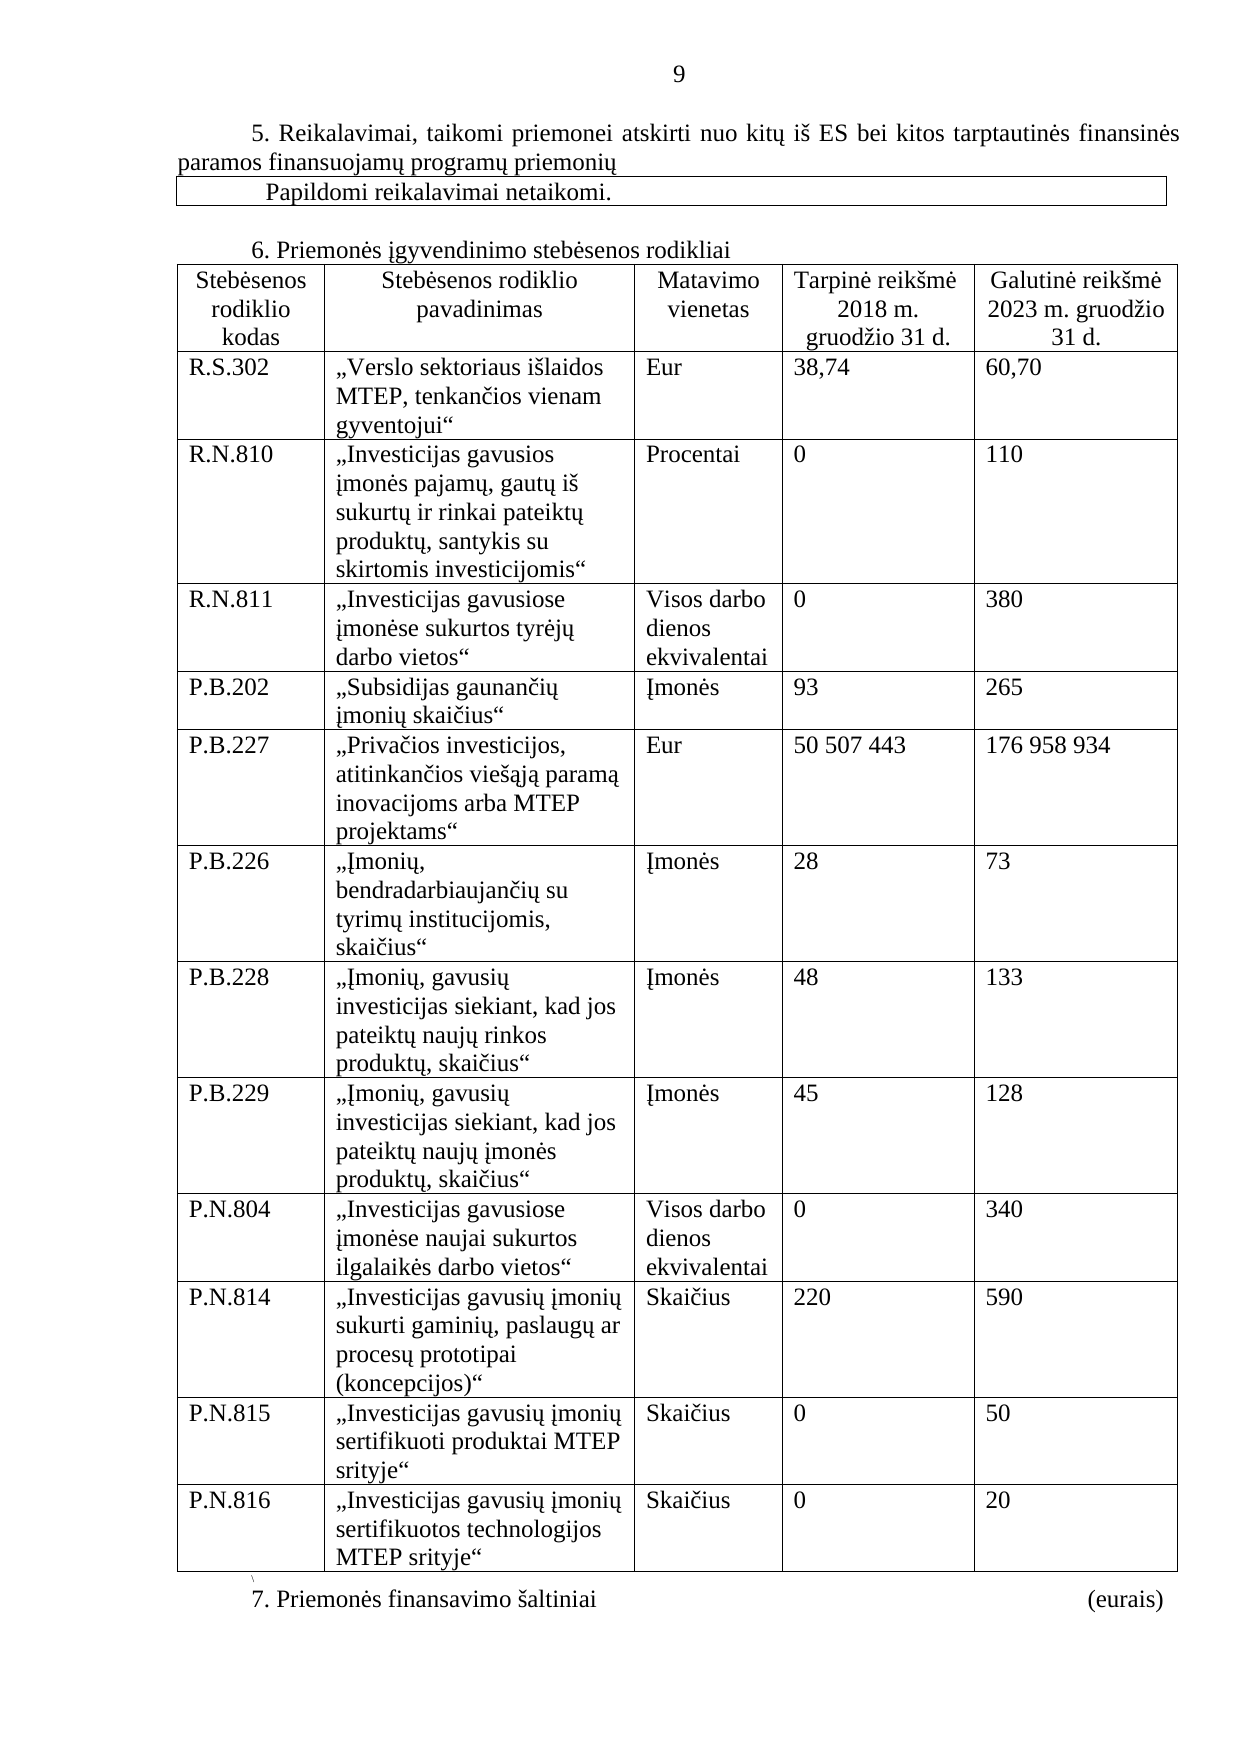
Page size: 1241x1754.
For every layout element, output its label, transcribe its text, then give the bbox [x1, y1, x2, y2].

table_cell Visos darbo dienos ekvivalentai [635, 584, 782, 671]
table_cell Procentai [635, 440, 782, 583]
table_cell R.N.810 [178, 440, 324, 583]
table_cell 265 [975, 672, 1177, 729]
table_cell „Investicijas gavusios įmonės pajamų, gautų iš sukurtų ir rinkai pateiktų produktų, santykis su skirtomis investicijomis“ [325, 440, 634, 583]
table_cell „Įmonių, bendradarbiaujančių su tyrimų institucijomis, skaičius“ [325, 846, 634, 961]
table_cell 38,74 [783, 352, 974, 438]
table_cell 110 [975, 440, 1177, 583]
table_cell „Investicijas gavusių įmonių sertifikuoti produktai MTEP srityje“ [325, 1398, 634, 1484]
table_cell 73 [975, 846, 1177, 961]
text 5. Reikalavimai, taikomi priemonei atskirti nuo kitų iš ES bei kitos tarptautinės finansinės paramos finansuojamų programų priemonių [177, 118, 1181, 176]
table_cell 340 [975, 1194, 1177, 1281]
table_cell Visos darbo dienos ekvivalentai [635, 1194, 782, 1281]
table_cell P.N.804 [178, 1194, 324, 1281]
table_cell Skaičius [635, 1398, 782, 1484]
table_cell P.N.815 [178, 1398, 324, 1484]
table_cell 220 [783, 1282, 974, 1397]
table_cell Įmonės [635, 962, 782, 1077]
table_cell „Investicijas gavusiose įmonėse sukurtos tyrėjų darbo vietos“ [325, 584, 634, 671]
table_cell R.S.302 [178, 352, 324, 438]
table_cell P.B.202 [178, 672, 324, 729]
table_cell 0 [783, 1194, 974, 1281]
table_header Stebėsenos rodiklio pavadinimas [325, 265, 634, 351]
table_cell 60,70 [975, 352, 1177, 438]
table_cell 133 [975, 962, 1177, 1077]
table_cell „Investicijas gavusiose įmonėse naujai sukurtos ilgalaikės darbo vietos“ [325, 1194, 634, 1281]
text 7. Priemonės finansavimo šaltiniai (eurais) [177, 1584, 1181, 1613]
table_cell 50 [975, 1398, 1177, 1484]
table_cell „Įmonių, gavusių investicijas siekiant, kad jos pateiktų naujų rinkos produktų, skaičius“ [325, 962, 634, 1077]
table_header Galutinė reikšmė 2023 m. gruodžio 31 d. [975, 265, 1177, 351]
table_header Tarpinė reikšmė 2018 m. gruodžio 31 d. [783, 265, 974, 351]
table_cell R.N.811 [178, 584, 324, 671]
table_cell 20 [975, 1485, 1177, 1571]
table_cell Įmonės [635, 672, 782, 729]
table_cell 590 [975, 1282, 1177, 1397]
table_header Papildomi reikalavimai netaikomi. [177, 177, 1166, 205]
table_cell P.B.227 [178, 730, 324, 845]
text \ [177, 1572, 1181, 1584]
table_cell „Verslo sektoriaus išlaidos MTEP, tenkančios vienam gyventojui“ [325, 352, 634, 438]
table_cell 0 [783, 440, 974, 583]
table_cell Įmonės [635, 1078, 782, 1193]
table_cell 0 [783, 1398, 974, 1484]
table_cell 93 [783, 672, 974, 729]
table_cell 0 [783, 584, 974, 671]
table_cell „Subsidijas gaunančių įmonių skaičius“ [325, 672, 634, 729]
table_cell 48 [783, 962, 974, 1077]
table_cell 176 958 934 [975, 730, 1177, 845]
table_cell 380 [975, 584, 1177, 671]
table_cell „Įmonių, gavusių investicijas siekiant, kad jos pateiktų naujų įmonės produktų, skaičius“ [325, 1078, 634, 1193]
table_cell Eur [635, 352, 782, 438]
table_cell Įmonės [635, 846, 782, 961]
table_cell P.B.228 [178, 962, 324, 1077]
table_cell P.N.816 [178, 1485, 324, 1571]
table_cell 0 [783, 1485, 974, 1571]
table_cell „Privačios investicijos, atitinkančios viešąją paramą inovacijoms arba MTEP projektams“ [325, 730, 634, 845]
table_cell „Investicijas gavusių įmonių sukurti gaminių, paslaugų ar procesų prototipai (koncepcijos)“ [325, 1282, 634, 1397]
table_cell 128 [975, 1078, 1177, 1193]
table_header Stebėsenos rodiklio kodas [178, 265, 324, 351]
table_cell P.N.814 [178, 1282, 324, 1397]
table_cell 28 [783, 846, 974, 961]
table_cell Skaičius [635, 1485, 782, 1571]
table_cell Skaičius [635, 1282, 782, 1397]
table_cell P.B.226 [178, 846, 324, 961]
table_cell 50 507 443 [783, 730, 974, 845]
table_cell P.B.229 [178, 1078, 324, 1193]
text 6. Priemonės įgyvendinimo stebėsenos rodikliai [177, 235, 1181, 264]
table_header Matavimo vienetas [635, 265, 782, 351]
table_cell 45 [783, 1078, 974, 1193]
table_cell „Investicijas gavusių įmonių sertifikuotos technologijos MTEP srityje“ [325, 1485, 634, 1571]
table_cell Eur [635, 730, 782, 845]
